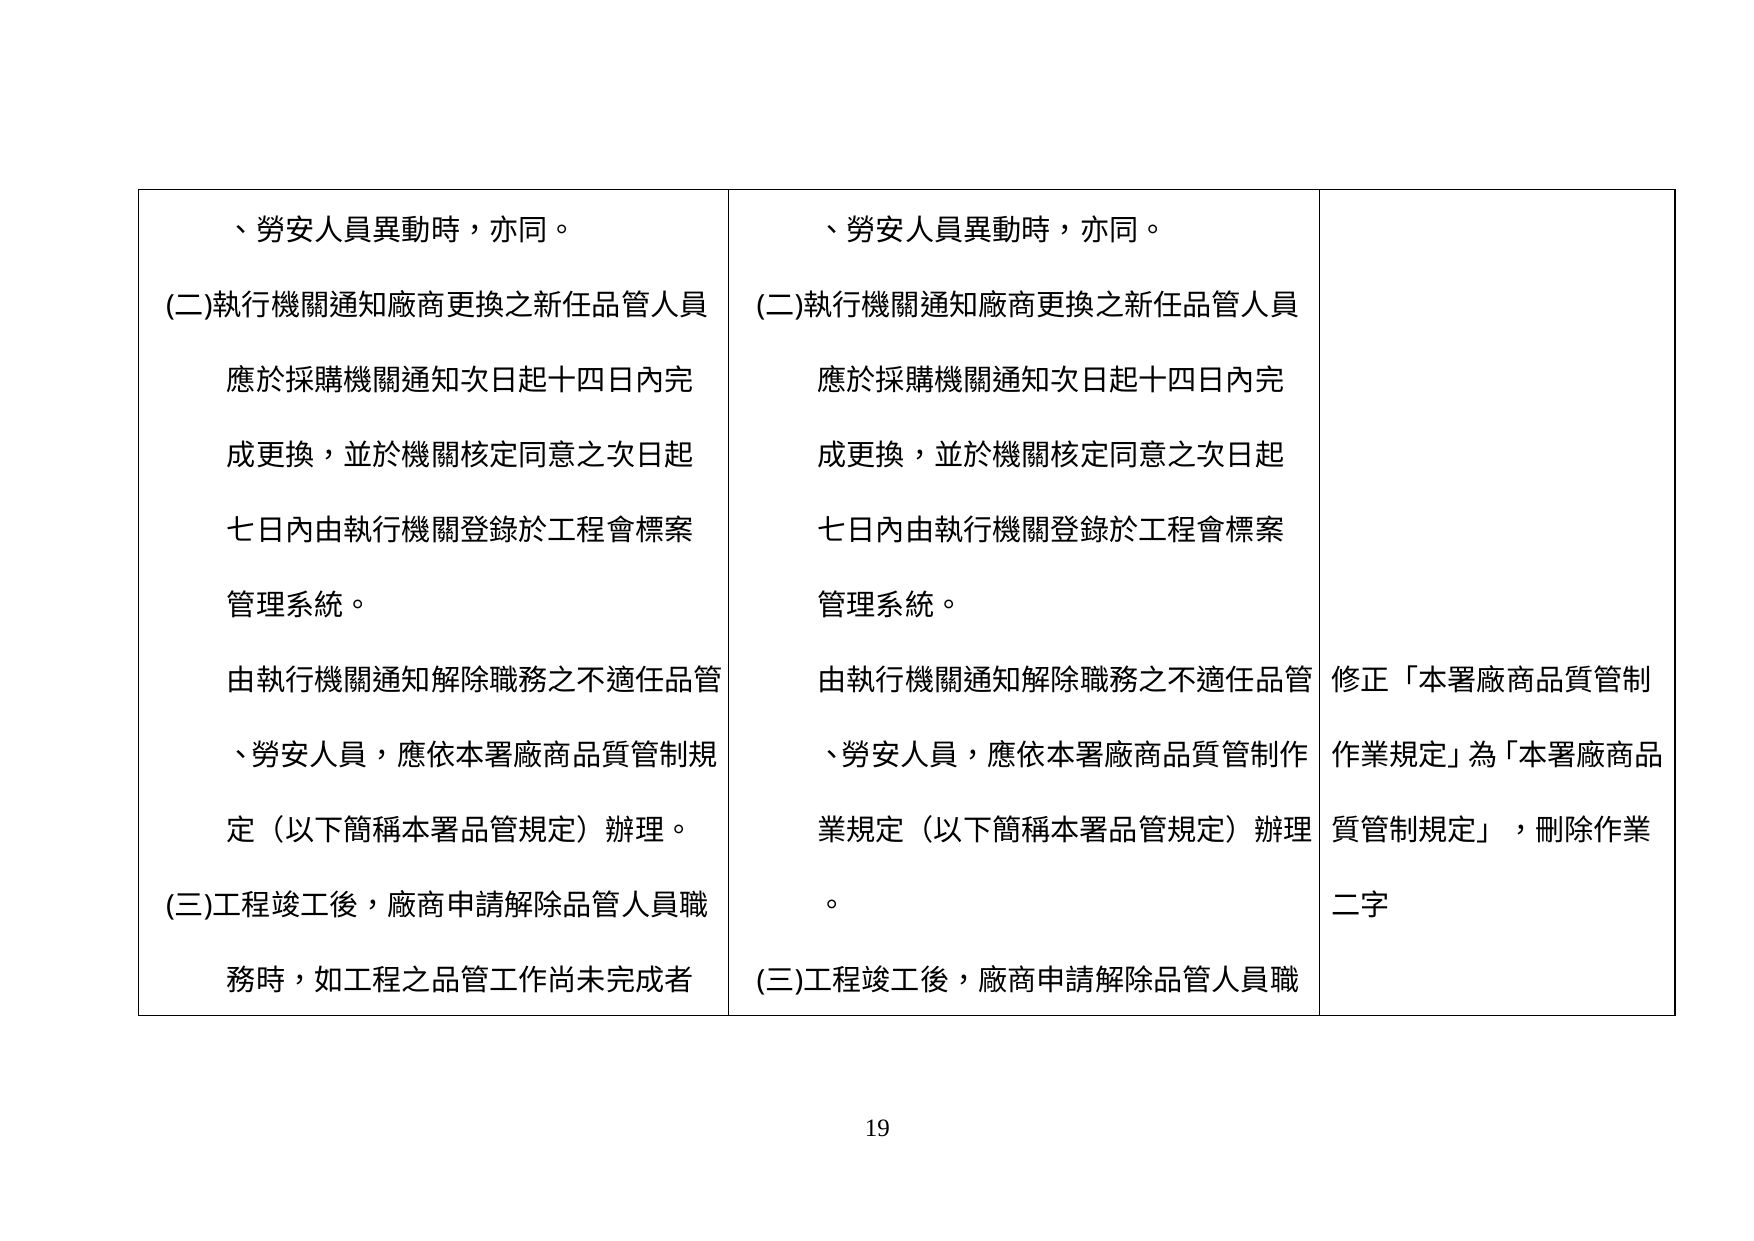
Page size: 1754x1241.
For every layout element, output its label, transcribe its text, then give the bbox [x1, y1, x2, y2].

table_cell 修正「本署廠商品質管制作業規定」為「本署廠商品質管制規定」，刪除作業二字 [1320, 190, 1674, 1015]
table_cell 、勞安人員異動時，亦同。 (二)執行機關通知廠商更換之新任品管人員應於採購機關通知次日起十四日內完成更換，並於機關核定同意之次日起七日內由執行機關登錄於工程會標案管理系統。 由執行機關通知解除職務之不適任品管、勞安人員，應依本署廠商品質管制規定（以下簡稱本署品管規定）辦理。 (三)工程竣工後，廠商申請解除品管人員職務時，如工程之品管工作尚未完成者 [139, 190, 728, 1015]
table_cell 、勞安人員異動時，亦同。 (二)執行機關通知廠商更換之新任品管人員應於採購機關通知次日起十四日內完成更換，並於機關核定同意之次日起七日內由執行機關登錄於工程會標案管理系統。 由執行機關通知解除職務之不適任品管、勞安人員，應依本署廠商品質管制作業規定（以下簡稱本署品管規定）辦理。 (三)工程竣工後，廠商申請解除品管人員職 [729, 190, 1319, 1015]
